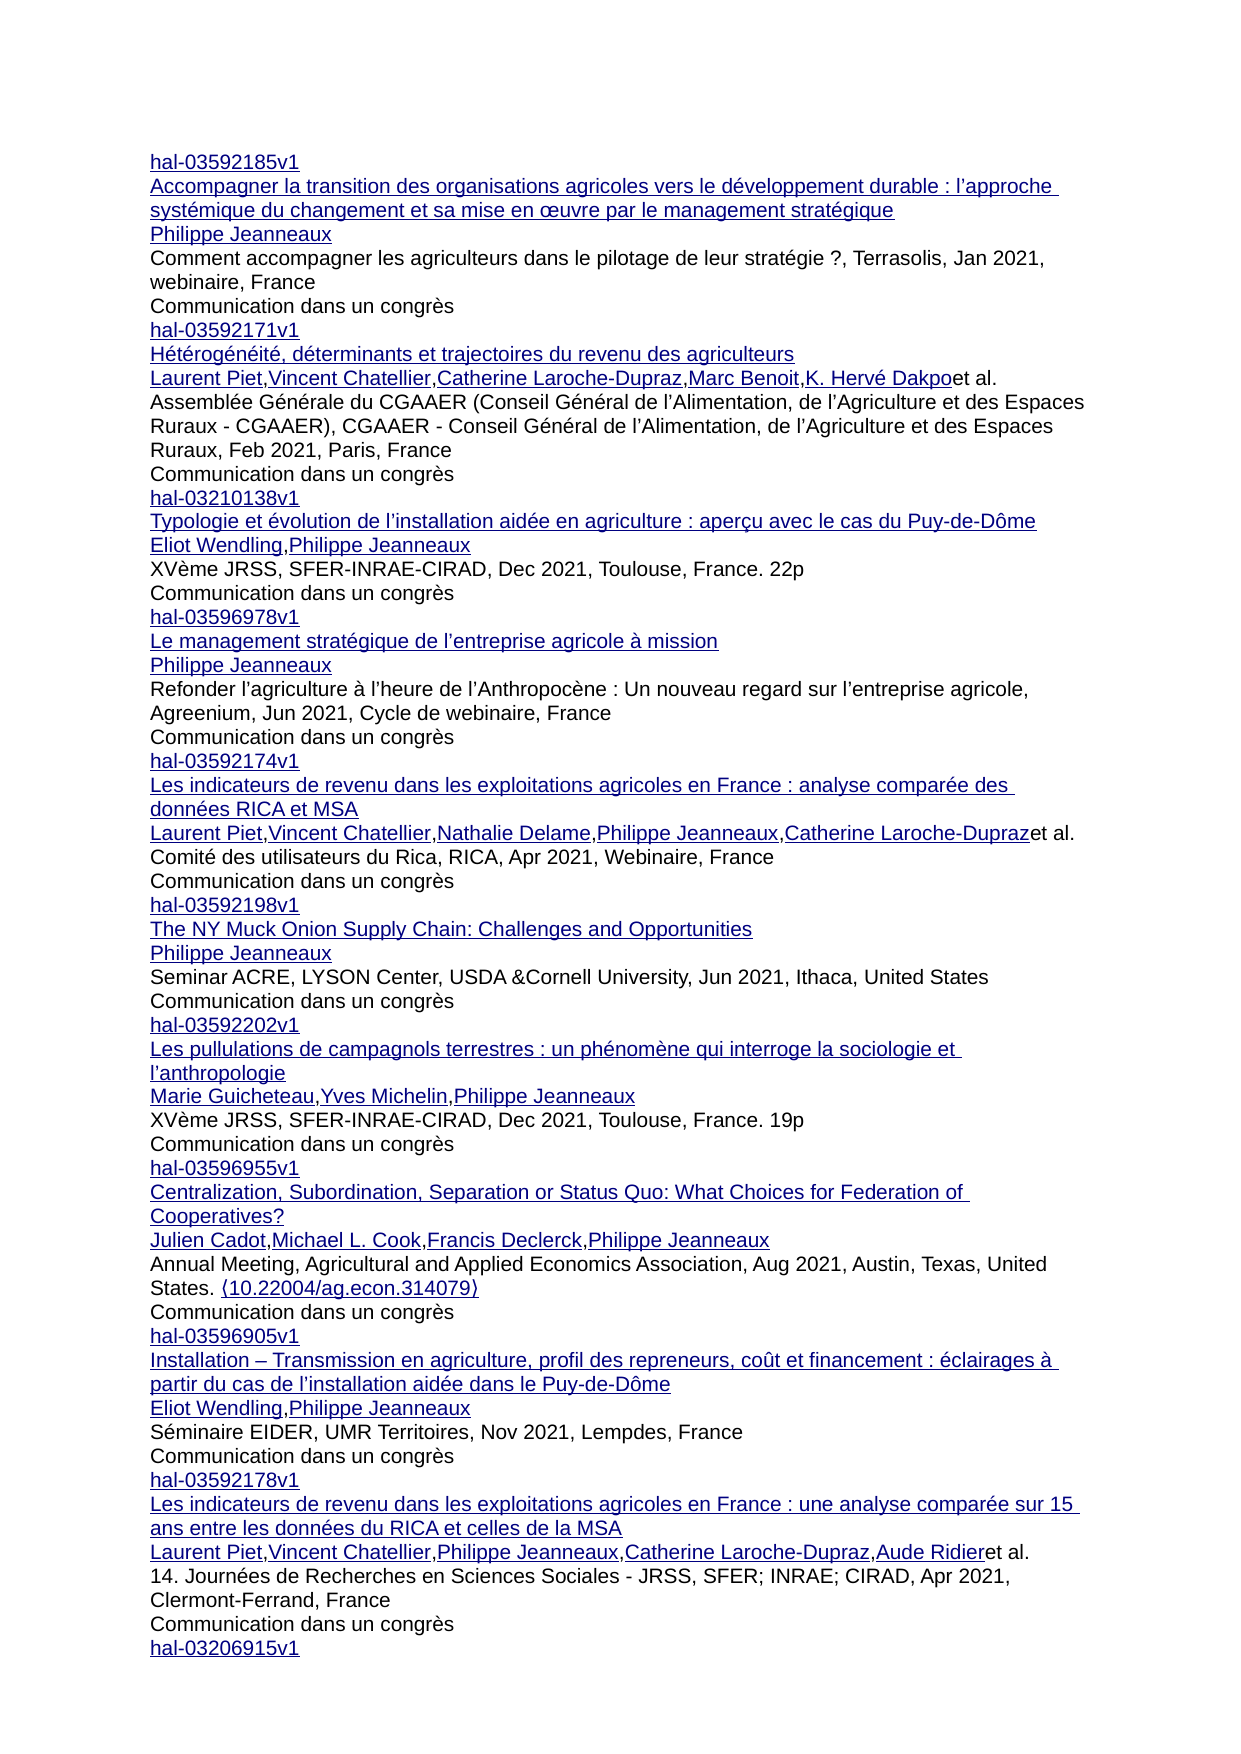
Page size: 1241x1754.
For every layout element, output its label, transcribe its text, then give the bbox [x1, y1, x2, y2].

table_cell Les indicateurs de revenu dans les exploitations agricoles en France : une analyse comparée sur 15 ans entre les données du RICA et celles de la MSA Laurent Piet,Vincent Chatellier,Philippe Jeanneaux,Catherine Laroche-Dupraz,Aude Ridieret al. 14. Journées de Recherches en Sciences Sociales - JRSS, SFER; INRAE; CIRAD, Apr 2021, Clermont-Ferrand, France Communication dans un congrès hal-03206915v1 [150, 1492, 1090, 1659]
table_cell Les pullulations de campagnols terrestres : un phénomène qui interroge la sociologie et l’anthropologie Marie Guicheteau,Yves Michelin,Philippe Jeanneaux XVème JRSS, SFER-INRAE-CIRAD, Dec 2021, Toulouse, France. 19p Communication dans un congrès hal-03596955v1 [150, 1036, 1090, 1180]
table_cell The NY Muck Onion Supply Chain: Challenges and Opportunities Philippe Jeanneaux Seminar ACRE, LYSON Center, USDA &Cornell University, Jun 2021, Ithaca, United States Communication dans un congrès hal-03592202v1 [150, 917, 1090, 1036]
table_cell Accompagner la transition des organisations agricoles vers le développement durable : l’approche systémique du changement et sa mise en œuvre par le management stratégique Philippe Jeanneaux Comment accompagner les agriculteurs dans le pilotage de leur stratégie ?, Terrasolis, Jan 2021, webinaire, France Communication dans un congrès hal-03592171v1 [150, 174, 1090, 342]
table_cell Hétérogénéité, déterminants et trajectoires du revenu des agriculteurs Laurent Piet,Vincent Chatellier,Catherine Laroche-Dupraz,Marc Benoit,K. Hervé Dakpoet al. Assemblée Générale du CGAAER (Conseil Général de l’Alimentation, de l’Agriculture et des Espaces Ruraux - CGAAER), CGAAER - Conseil Général de l’Alimentation, de l’Agriculture et des Espaces Ruraux, Feb 2021, Paris, France Communication dans un congrès hal-03210138v1 [150, 342, 1090, 509]
table_cell Typologie et évolution de l’installation aidée en agriculture : aperçu avec le cas du Puy-de-Dôme Eliot Wendling,Philippe Jeanneaux XVème JRSS, SFER-INRAE-CIRAD, Dec 2021, Toulouse, France. 22p Communication dans un congrès hal-03596978v1 [150, 509, 1090, 629]
table_cell Les indicateurs de revenu dans les exploitations agricoles en France : analyse comparée des données RICA et MSA Laurent Piet,Vincent Chatellier,Nathalie Delame,Philippe Jeanneaux,Catherine Laroche-Duprazet al. Comité des utilisateurs du Rica, RICA, Apr 2021, Webinaire, France Communication dans un congrès hal-03592198v1 [150, 773, 1090, 917]
table_cell hal-03592185v1 [150, 150, 1090, 174]
table_cell Installation – Transmission en agriculture, profil des repreneurs, coût et financement : éclairages à partir du cas de l’installation aidée dans le Puy-de-Dôme Eliot Wendling,Philippe Jeanneaux Séminaire EIDER, UMR Territoires, Nov 2021, Lempdes, France Communication dans un congrès hal-03592178v1 [150, 1348, 1090, 1492]
table_cell Centralization, Subordination, Separation or Status Quo: What Choices for Federation of Cooperatives? Julien Cadot,Michael L. Cook,Francis Declerck,Philippe Jeanneaux Annual Meeting, Agricultural and Applied Economics Association, Aug 2021, Austin, Texas, United States. ⟨10.22004/ag.econ.314079⟩ Communication dans un congrès hal-03596905v1 [150, 1180, 1090, 1348]
table_cell Le management stratégique de l’entreprise agricole à mission Philippe Jeanneaux Refonder l’agriculture à l’heure de l’Anthropocène : Un nouveau regard sur l’entreprise agricole, Agreenium, Jun 2021, Cycle de webinaire, France Communication dans un congrès hal-03592174v1 [150, 629, 1090, 773]
